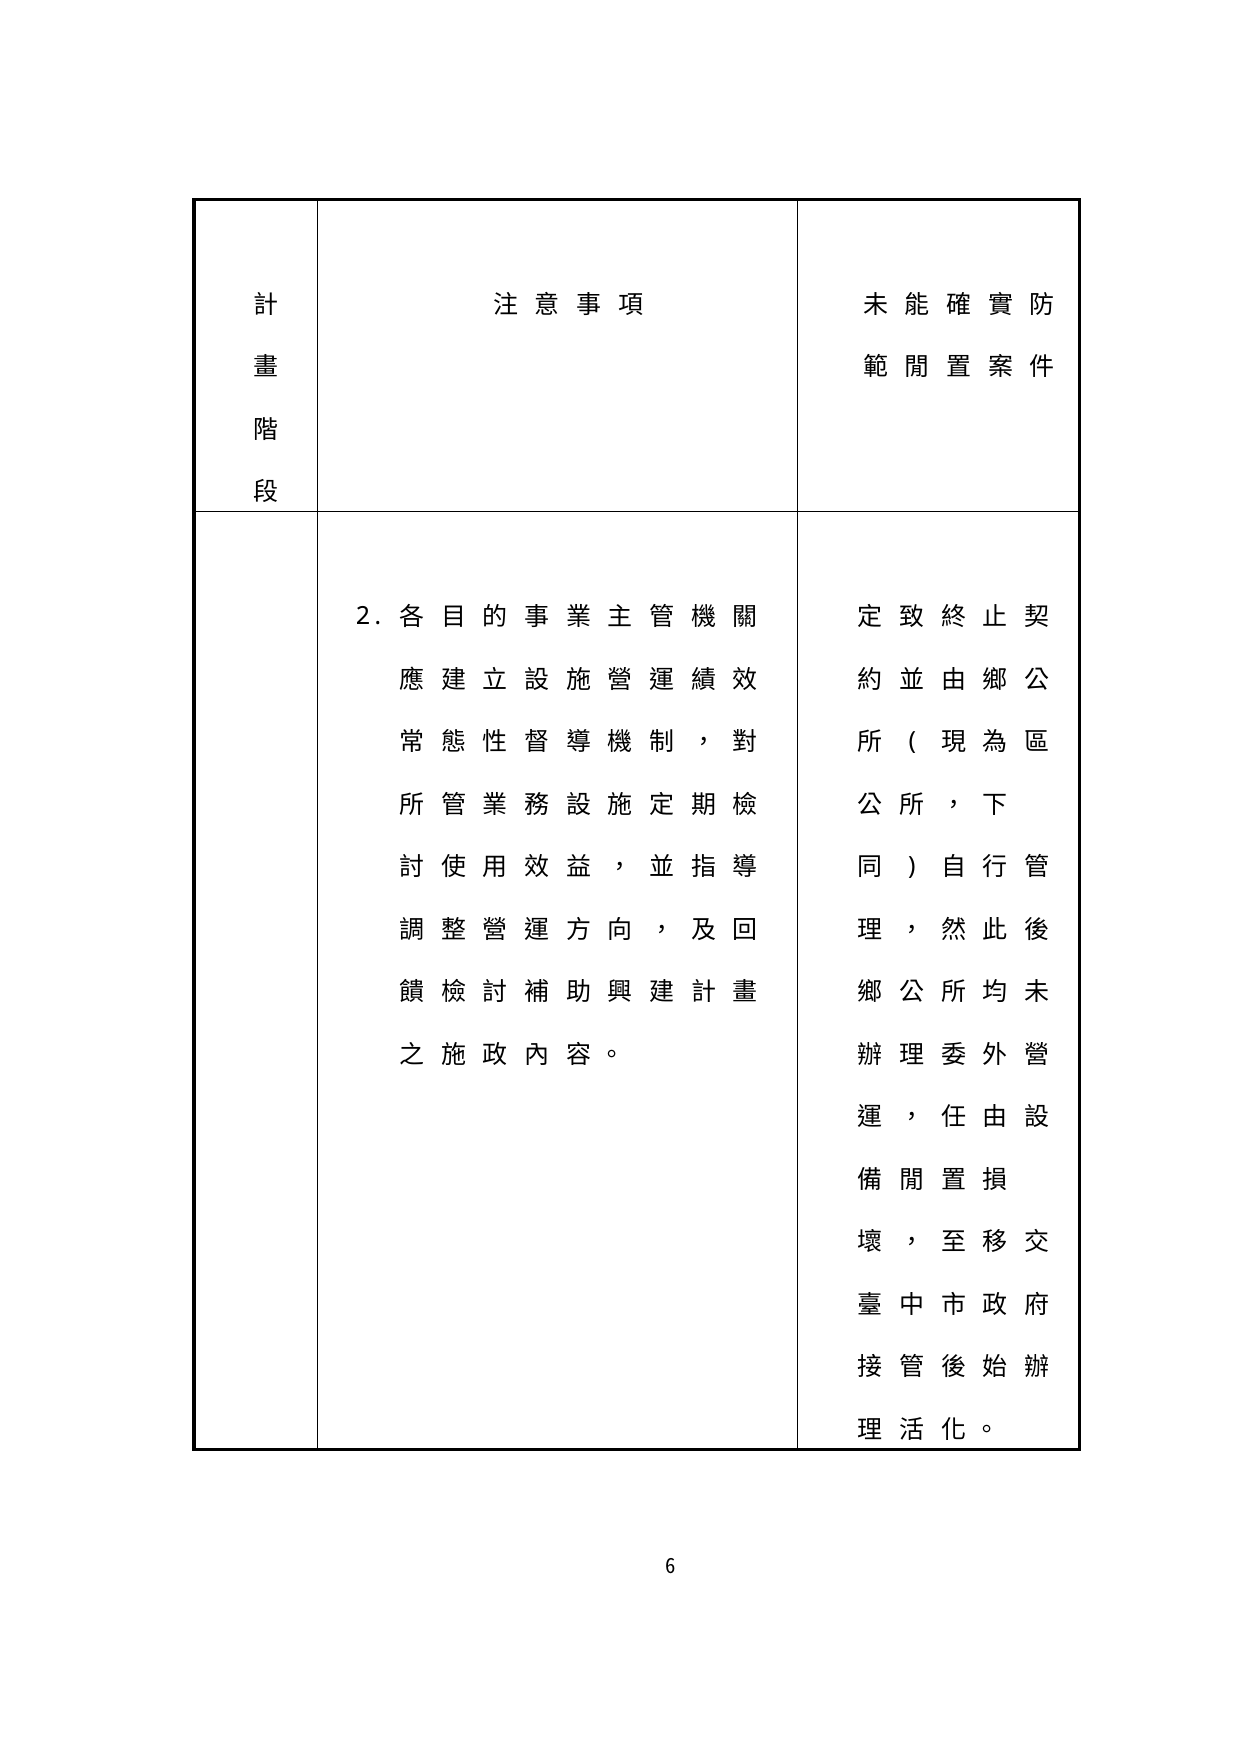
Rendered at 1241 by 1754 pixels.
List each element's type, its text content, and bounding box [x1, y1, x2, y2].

table_header 計畫階段 [196, 201, 317, 511]
table_cell 2.各目的事業主管機關應建立設施營運績效常態性督導機制，對所管業務設施定期檢討使用效益，並指導調整營運方向，及回饋檢討補助興建計畫之施政內容。 [318, 512, 797, 1448]
table_header 未能確實防範閒置案件 [798, 201, 1078, 511]
table_header 注意事項 [318, 201, 797, 511]
table_cell 定致終止契約並由鄉公所(現為區公所，下同)自行管理，然此後鄉公所均未辦理委外營運，任由設備閒置損壞，至移交臺中市政府接管後始辦理活化。 [798, 512, 1078, 1448]
table_cell [196, 512, 317, 1448]
